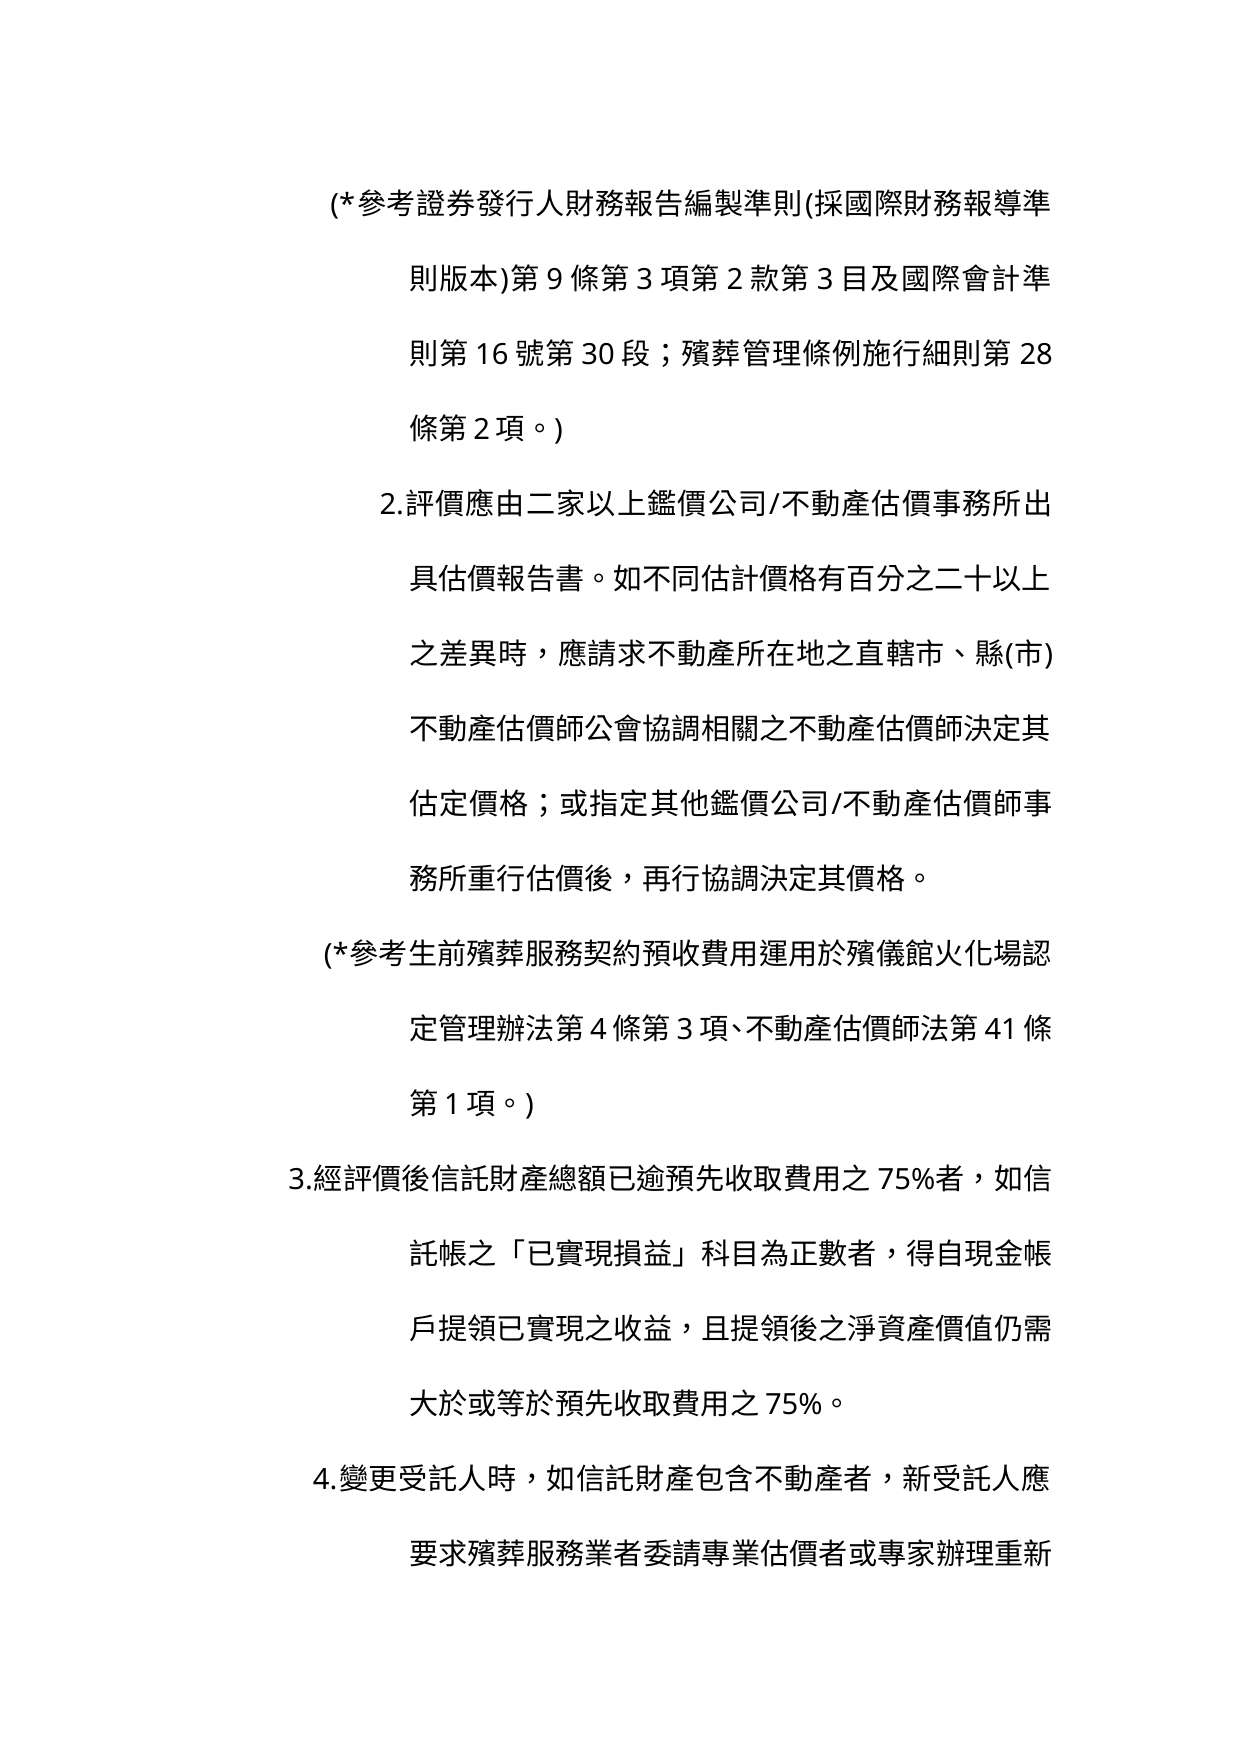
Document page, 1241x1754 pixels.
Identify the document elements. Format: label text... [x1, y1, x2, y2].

text 2.評價應由二家以上鑑價公司/不動產估價事務所出具估價報告書。如不同估計價格有百分之二十以上之差異時，應請求不動產所在地之直轄市、縣(市)不動產估價師公會協調相關之不動產估價師決定其估定價格；或指定其他鑑價公司/不動產估價師事務所重行估價後，再行協調決定其價格。 [379, 464, 1053, 914]
text (*參考生前殯葬服務契約預收費用運用於殯儀館火化場認定管理辦法第4條第3項、不動產估價師法第41條第1項。) [232, 914, 1053, 1139]
text 4.變更受託人時，如信託財產包含不動產者，新受託人應要求殯葬服務業者委請專業估價者或專家辦理重新 [232, 1439, 1053, 1589]
text 3.經評價後信託財產總額已逾預先收取費用之75%者，如信託帳之「已實現損益」科目為正數者，得自現金帳戶提領已實現之收益，且提領後之淨資產價值仍需大於或等於預先收取費用之75%。 [187, 1139, 1053, 1439]
text (*參考證券發行人財務報告編製準則(採國際財務報導準則版本)第9條第3項第2款第3目及國際會計準則第16號第30段；殯葬管理條例施行細則第28條第2項。) [232, 164, 1053, 464]
